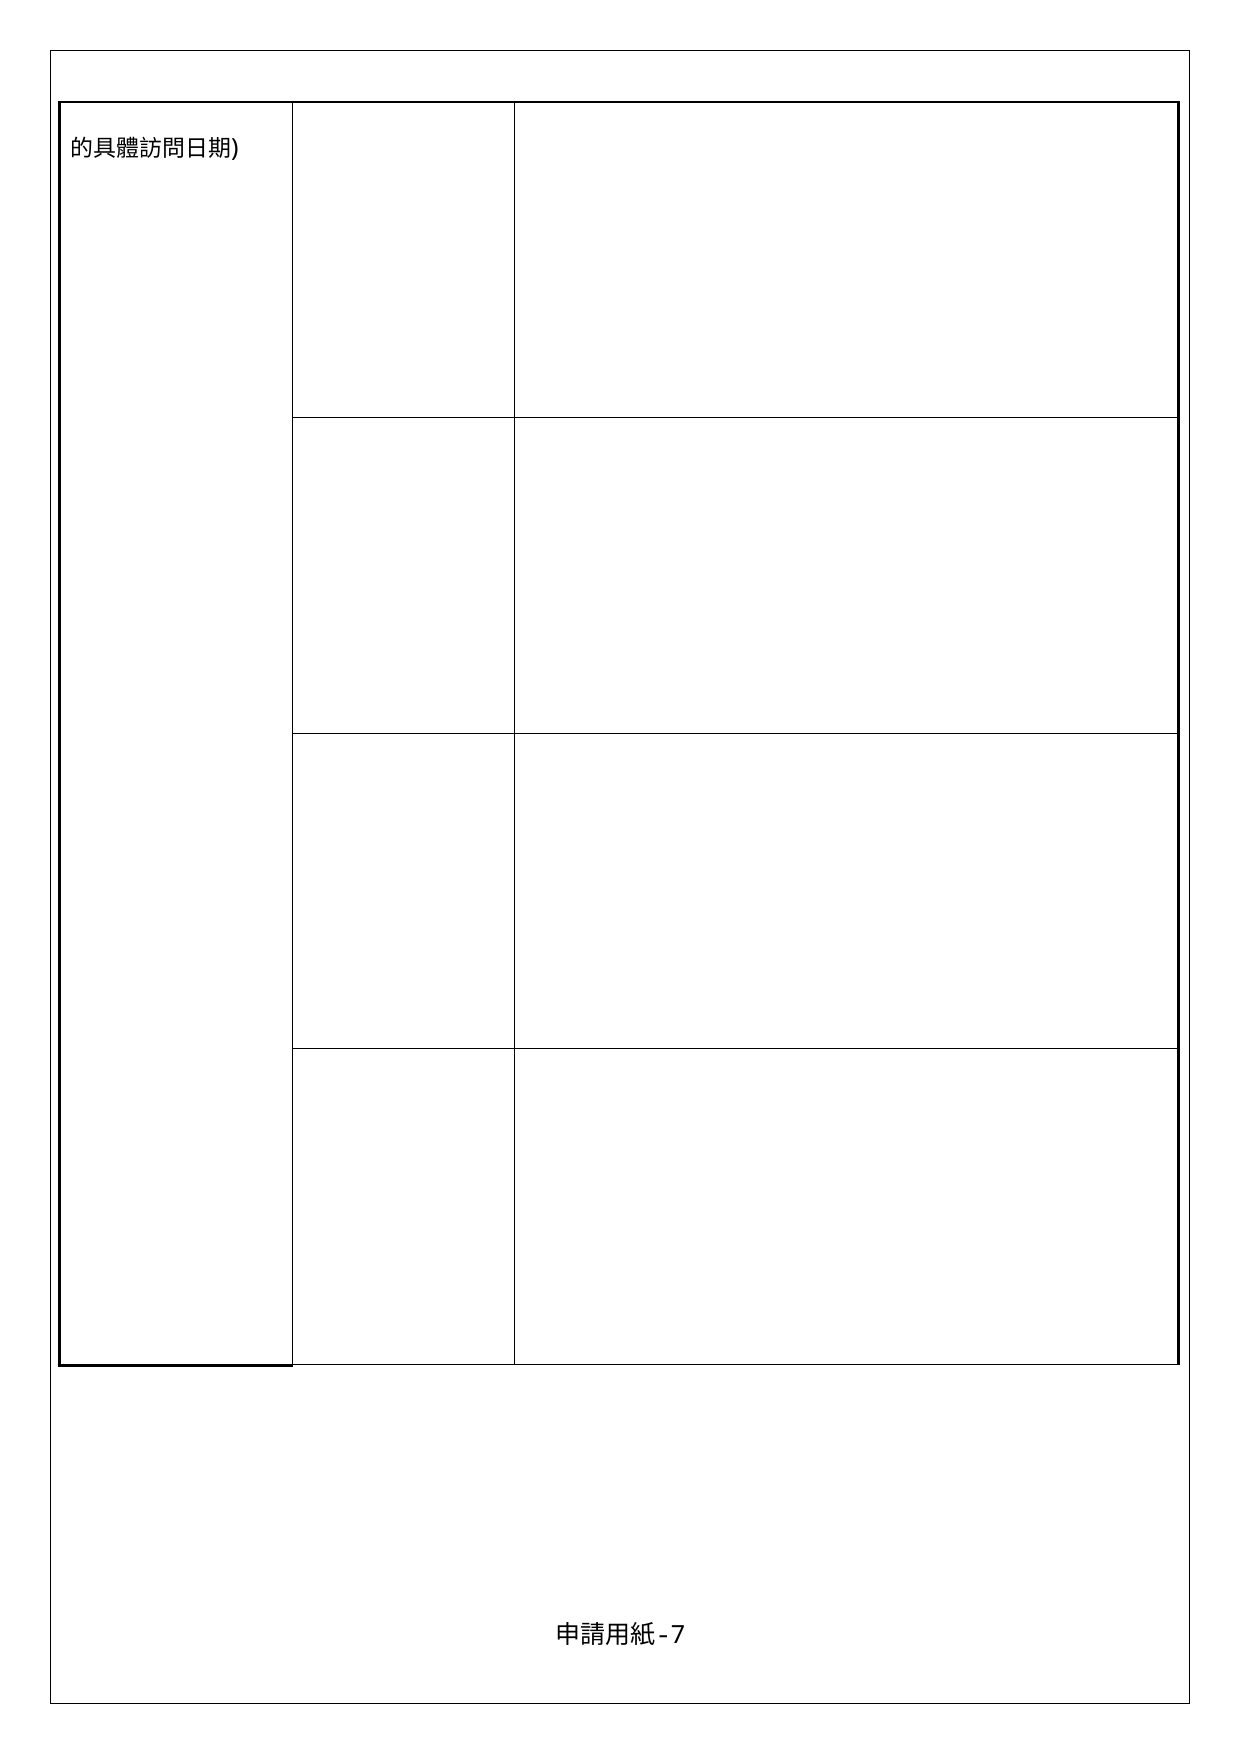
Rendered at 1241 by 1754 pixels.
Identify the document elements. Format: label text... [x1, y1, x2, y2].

table_cell [293, 103, 514, 417]
table_cell [515, 103, 1177, 417]
table_cell [515, 1049, 1177, 1364]
table_cell 的具體訪問日期) [61, 103, 292, 1364]
table_cell [515, 418, 1177, 733]
table_cell [293, 1049, 514, 1364]
table_cell [293, 734, 514, 1048]
table_cell [515, 734, 1177, 1048]
table_cell [293, 418, 514, 733]
